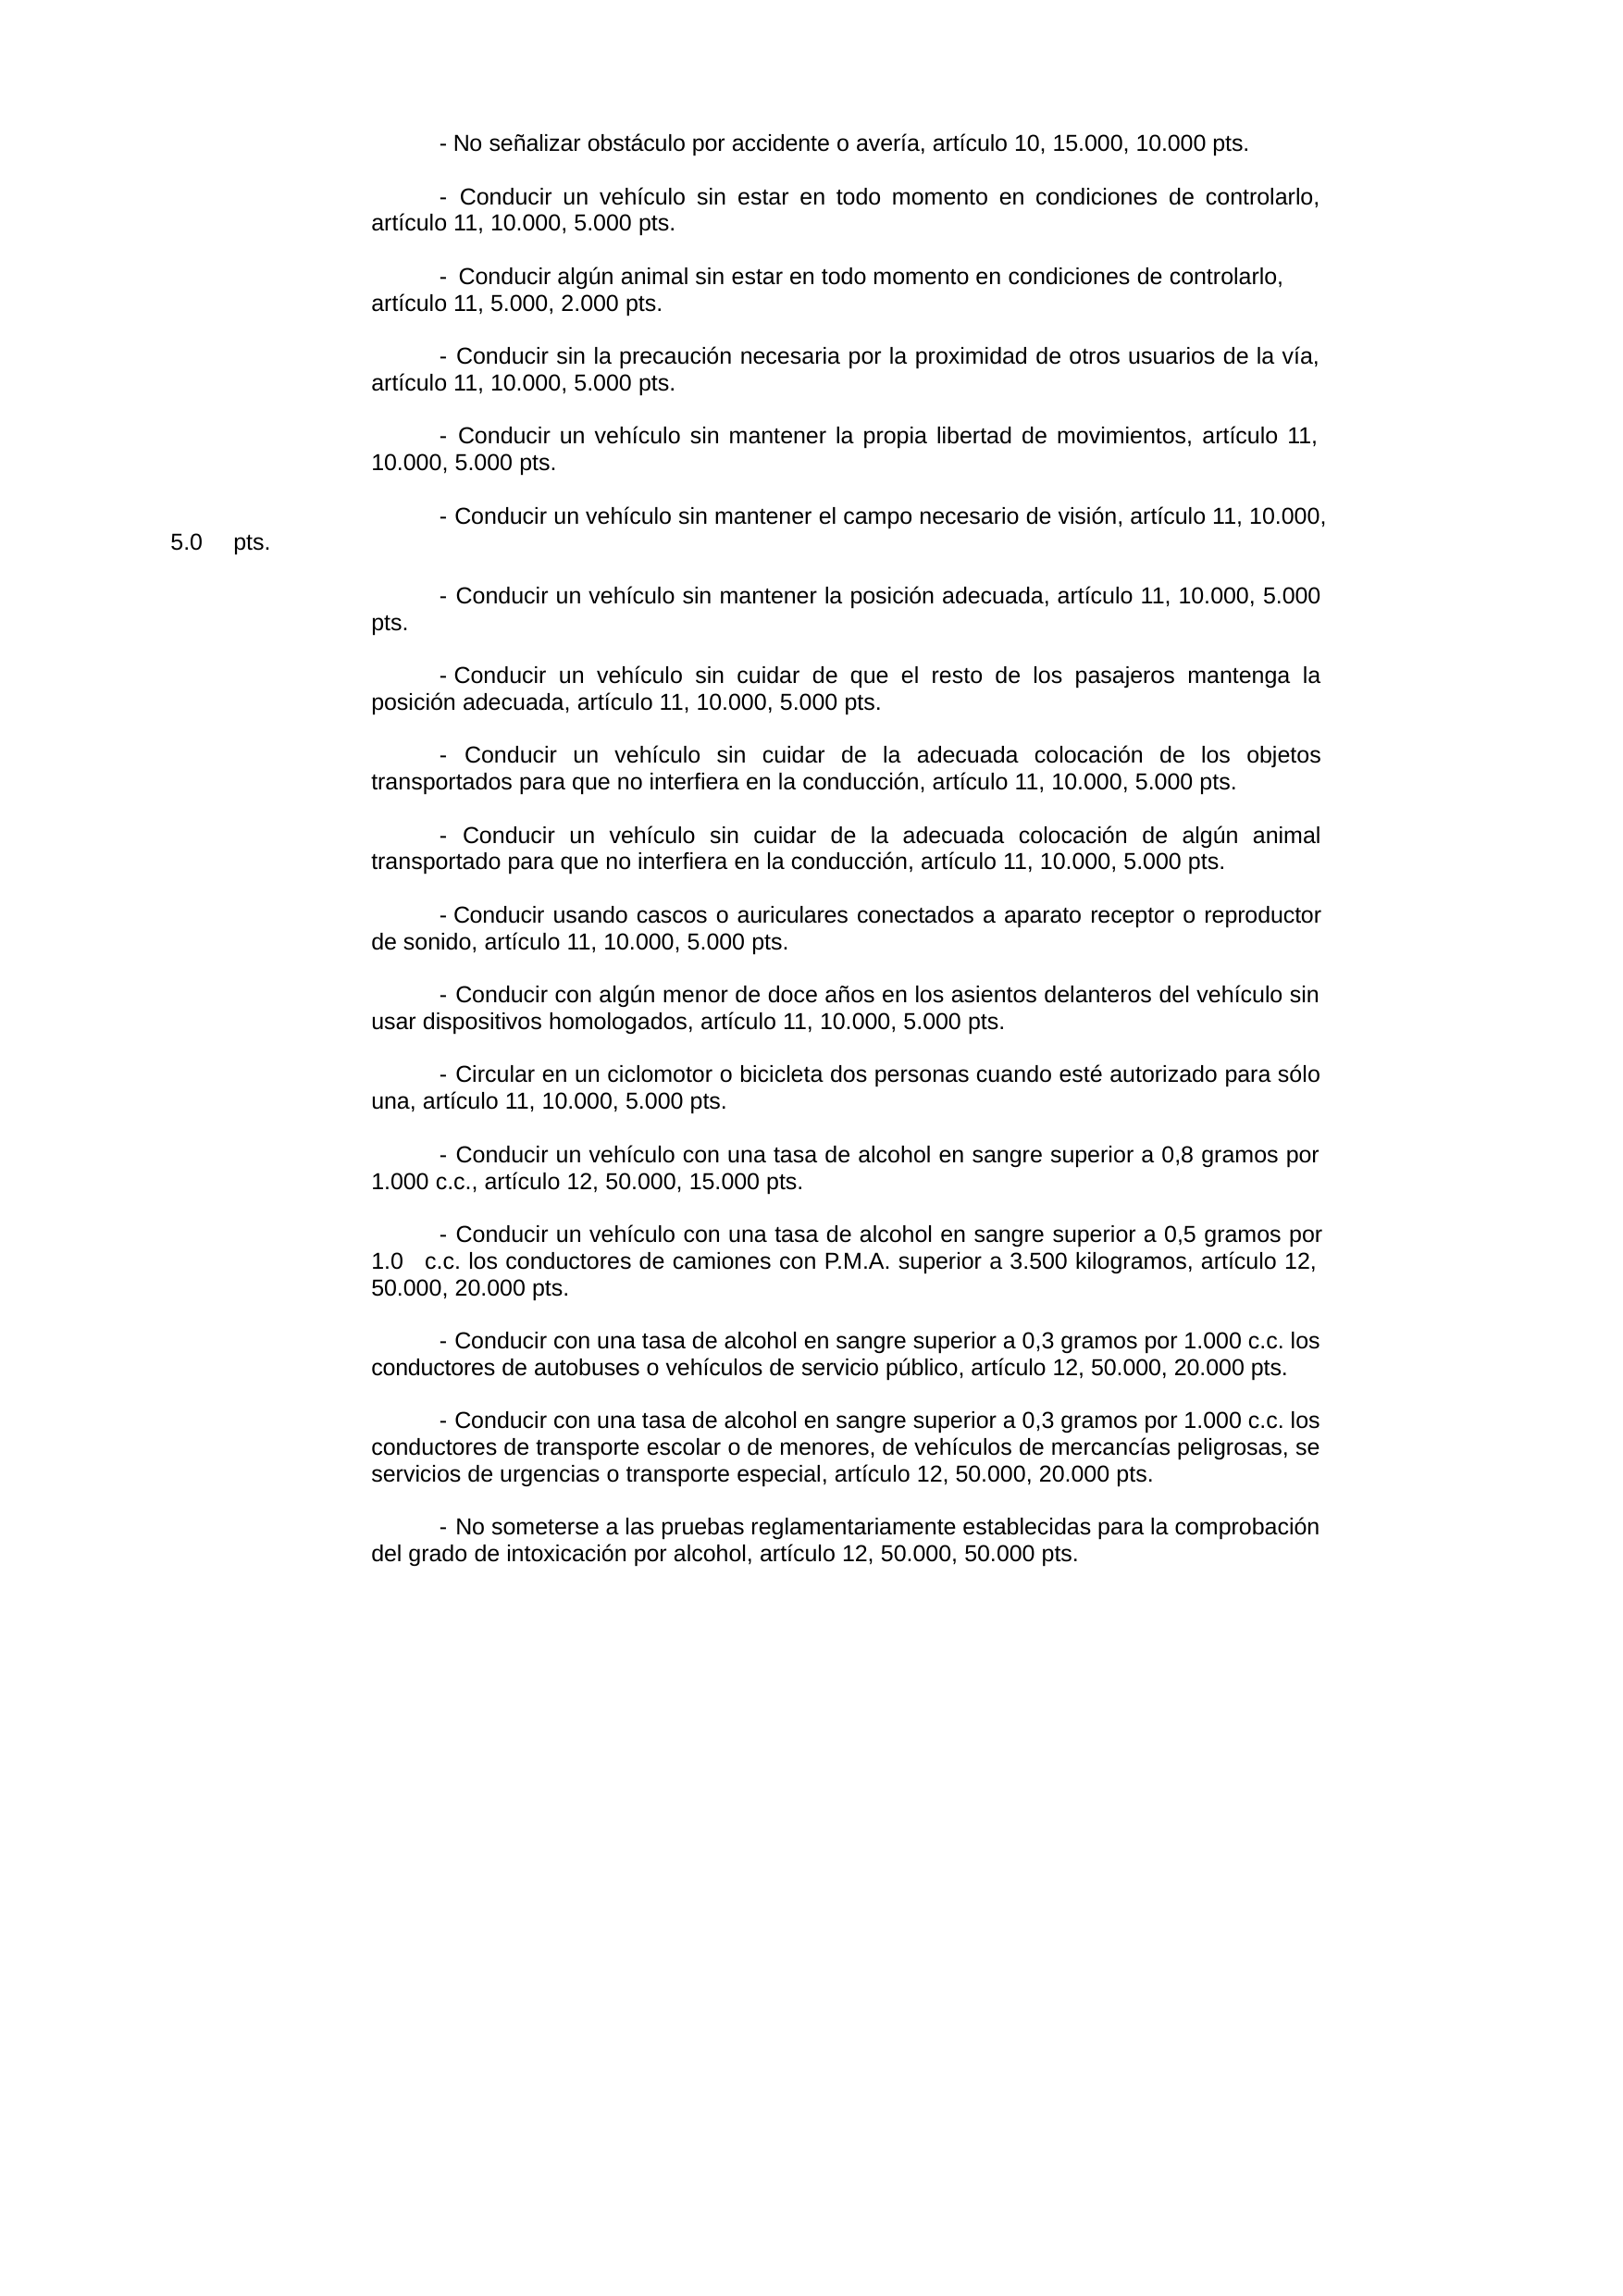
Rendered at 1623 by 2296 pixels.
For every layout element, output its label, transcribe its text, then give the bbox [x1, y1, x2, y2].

list Circular en un ciclomotor o bicicleta dos personas cuando esté autorizado para sólo una, artículo 11, 10.000, 5.000 pts. [371, 1061, 1321, 1114]
list Conducir un vehículo sin cuidar de la adecuada colocación de los objetos transportados para que no interfiera en la conducción, artículo 11, 10.000, 5.000 pts. [371, 741, 1321, 795]
list No someterse a las pruebas reglamentariamente establecidas para la comprobación del grado de intoxicación por alcohol, artículo 12, 50.000, 50.000 pts. [371, 1513, 1321, 1567]
list Conducir un vehículo sin mantener el campo necesario de visión, artículo 11, 10.000, [439, 503, 1390, 528]
list Conducir sin la precaución necesaria por la proximidad de otros usuarios de la vía, artículo 11, 10.000, 5.000 pts. [371, 342, 1321, 395]
text pts. [371, 609, 1390, 635]
list Conducir un vehículo sin mantener la posición adecuada, artículo 11, 10.000, 5.000 [439, 582, 1390, 609]
list c.c. los conductores de camiones con P.M.A. superior a 3.500 kilogramos, artículo 12, 50.000, 20.000 pts. [371, 1247, 1321, 1300]
list Conducir con algún menor de doce años en los asientos delanteros del vehículo sin usar dispositivos homologados, artículo 11, 10.000, 5.000 pts. [371, 981, 1321, 1035]
list Conducir con una tasa de alcohol en sangre superior a 0,3 gramos por 1.000 c.c. los conductores de transporte escolar o de menores, de vehículos de mercancías peligrosas, se servicios de urgencias o transporte especial, artículo 12, 50.000, 20.000 pts. [371, 1407, 1321, 1486]
list Conducir un vehículo sin estar en todo momento en condiciones de controlarlo, artículo 11, 10.000, 5.000 pts. [371, 182, 1321, 236]
list Conducir un vehículo sin cuidar de la adecuada colocación de algún animal transportado para que no interfiera en la conducción, artículo 11, 10.000, 5.000 pts. [371, 822, 1321, 875]
list Conducir algún animal sin estar en todo momento en condiciones de controlarlo, artículo 11, 5.000, 2.000 pts. [371, 263, 1321, 316]
list No señalizar obstáculo por accidente o avería, artículo 10, 15.000, 10.000 pts. [439, 130, 1390, 156]
list pts. [170, 528, 1390, 555]
list Conducir un vehículo con una tasa de alcohol en sangre superior a 0,5 gramos por [439, 1221, 1390, 1247]
list Conducir un vehículo sin cuidar de que el resto de los pasajeros mantenga la posición adecuada, artículo 11, 10.000, 5.000 pts. [371, 662, 1321, 715]
list Conducir usando cascos o auriculares conectados a aparato receptor o reproductor de sonido, artículo 11, 10.000, 5.000 pts. [371, 901, 1321, 954]
list Conducir con una tasa de alcohol en sangre superior a 0,3 gramos por 1.000 c.c. los conductores de autobuses o vehículos de servicio público, artículo 12, 50.000, 20.000 pts. [371, 1327, 1321, 1380]
list Conducir un vehículo sin mantener la propia libertad de movimientos, artículo 11, 10.000, 5.000 pts. [371, 422, 1321, 476]
list Conducir un vehículo con una tasa de alcohol en sangre superior a 0,8 gramos por 1.000 c.c., artículo 12, 50.000, 15.000 pts. [371, 1141, 1321, 1194]
